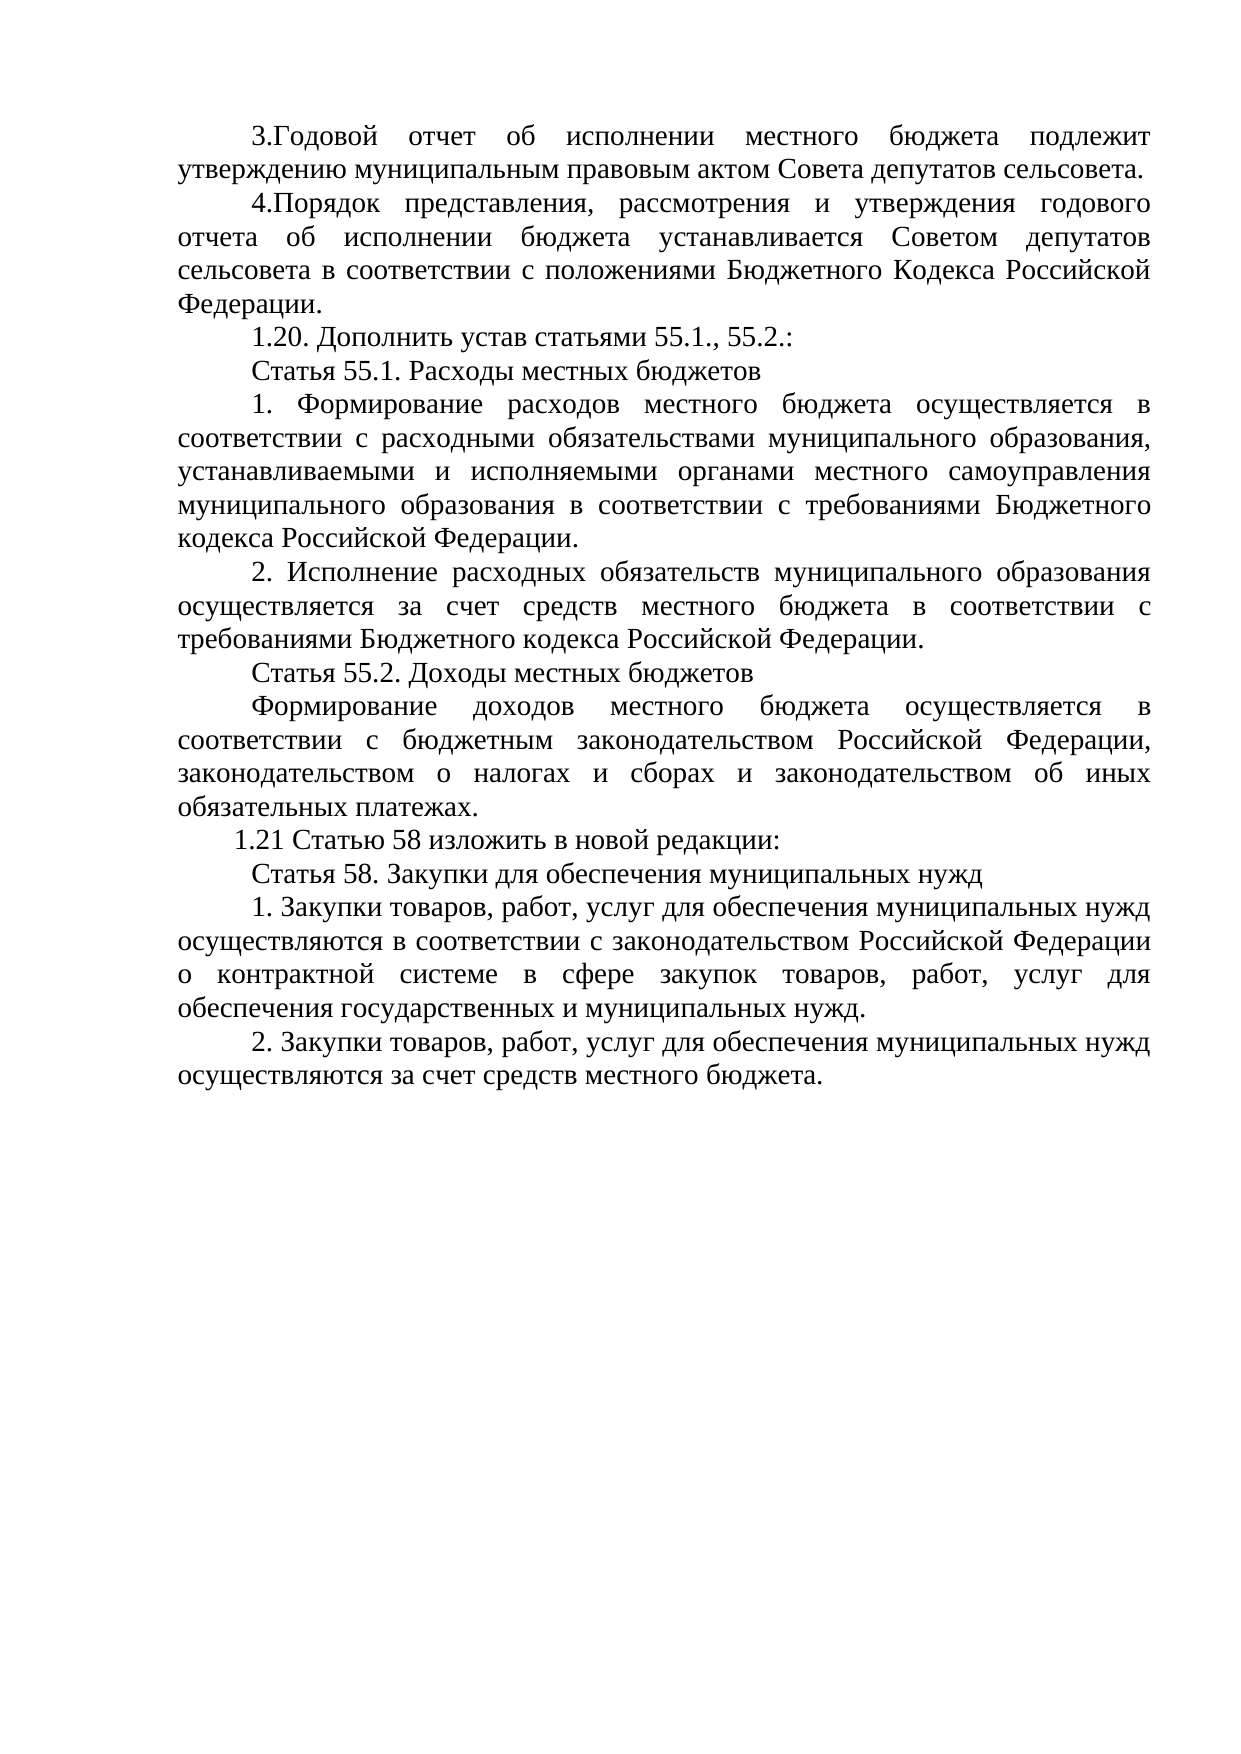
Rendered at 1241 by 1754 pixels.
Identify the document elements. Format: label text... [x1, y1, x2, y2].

text 2. Закупки товаров, работ, услуг для обеспечения муниципальных нужд осуществляются за счет средств местного бюджета. [177, 1024, 1152, 1091]
text 4.Порядок представления, рассмотрения и утверждения годового отчета об исполнении бюджета устанавливается Советом депутатов сельсовета в соответствии с положениями Бюджетного Кодекса Российской Федерации. [177, 185, 1152, 319]
text 3.Годовой отчет об исполнении местного бюджета подлежит утверждению муниципальным правовым актом Совета депутатов сельсовета. [177, 118, 1152, 185]
text Статья 55.2. Доходы местных бюджетов [177, 655, 1152, 688]
text Статья 55.1. Расходы местных бюджетов [177, 353, 1152, 386]
text 1. Закупки товаров, работ, услуг для обеспечения муниципальных нужд осуществляются в соответствии с законодательством Российской Федерации о контрактной системе в сфере закупок товаров, работ, услуг для обеспечения государственных и муниципальных нужд. [177, 889, 1152, 1024]
text 2. Исполнение расходных обязательств муниципального образования осуществляется за счет средств местного бюджета в соответствии с требованиями Бюджетного кодекса Российской Федерации. [177, 554, 1152, 655]
text 1.20. Дополнить устав статьями 55.1., 55.2.: [177, 319, 1152, 353]
text 1.21 Статью 58 изложить в новой редакции: [177, 822, 1152, 856]
text 1. Формирование расходов местного бюджета осуществляется в соответствии с расходными обязательствами муниципального образования, устанавливаемыми и исполняемыми органами местного самоуправления муниципального образования в соответствии с требованиями Бюджетного кодекса Российской Федерации. [177, 386, 1152, 554]
text Формирование доходов местного бюджета осуществляется в соответствии с бюджетным законодательством Российской Федерации, законодательством о налогах и сборах и законодательством об иных обязательных платежах. [177, 688, 1152, 822]
text Статья 58. Закупки для обеспечения муниципальных нужд [177, 856, 1152, 889]
